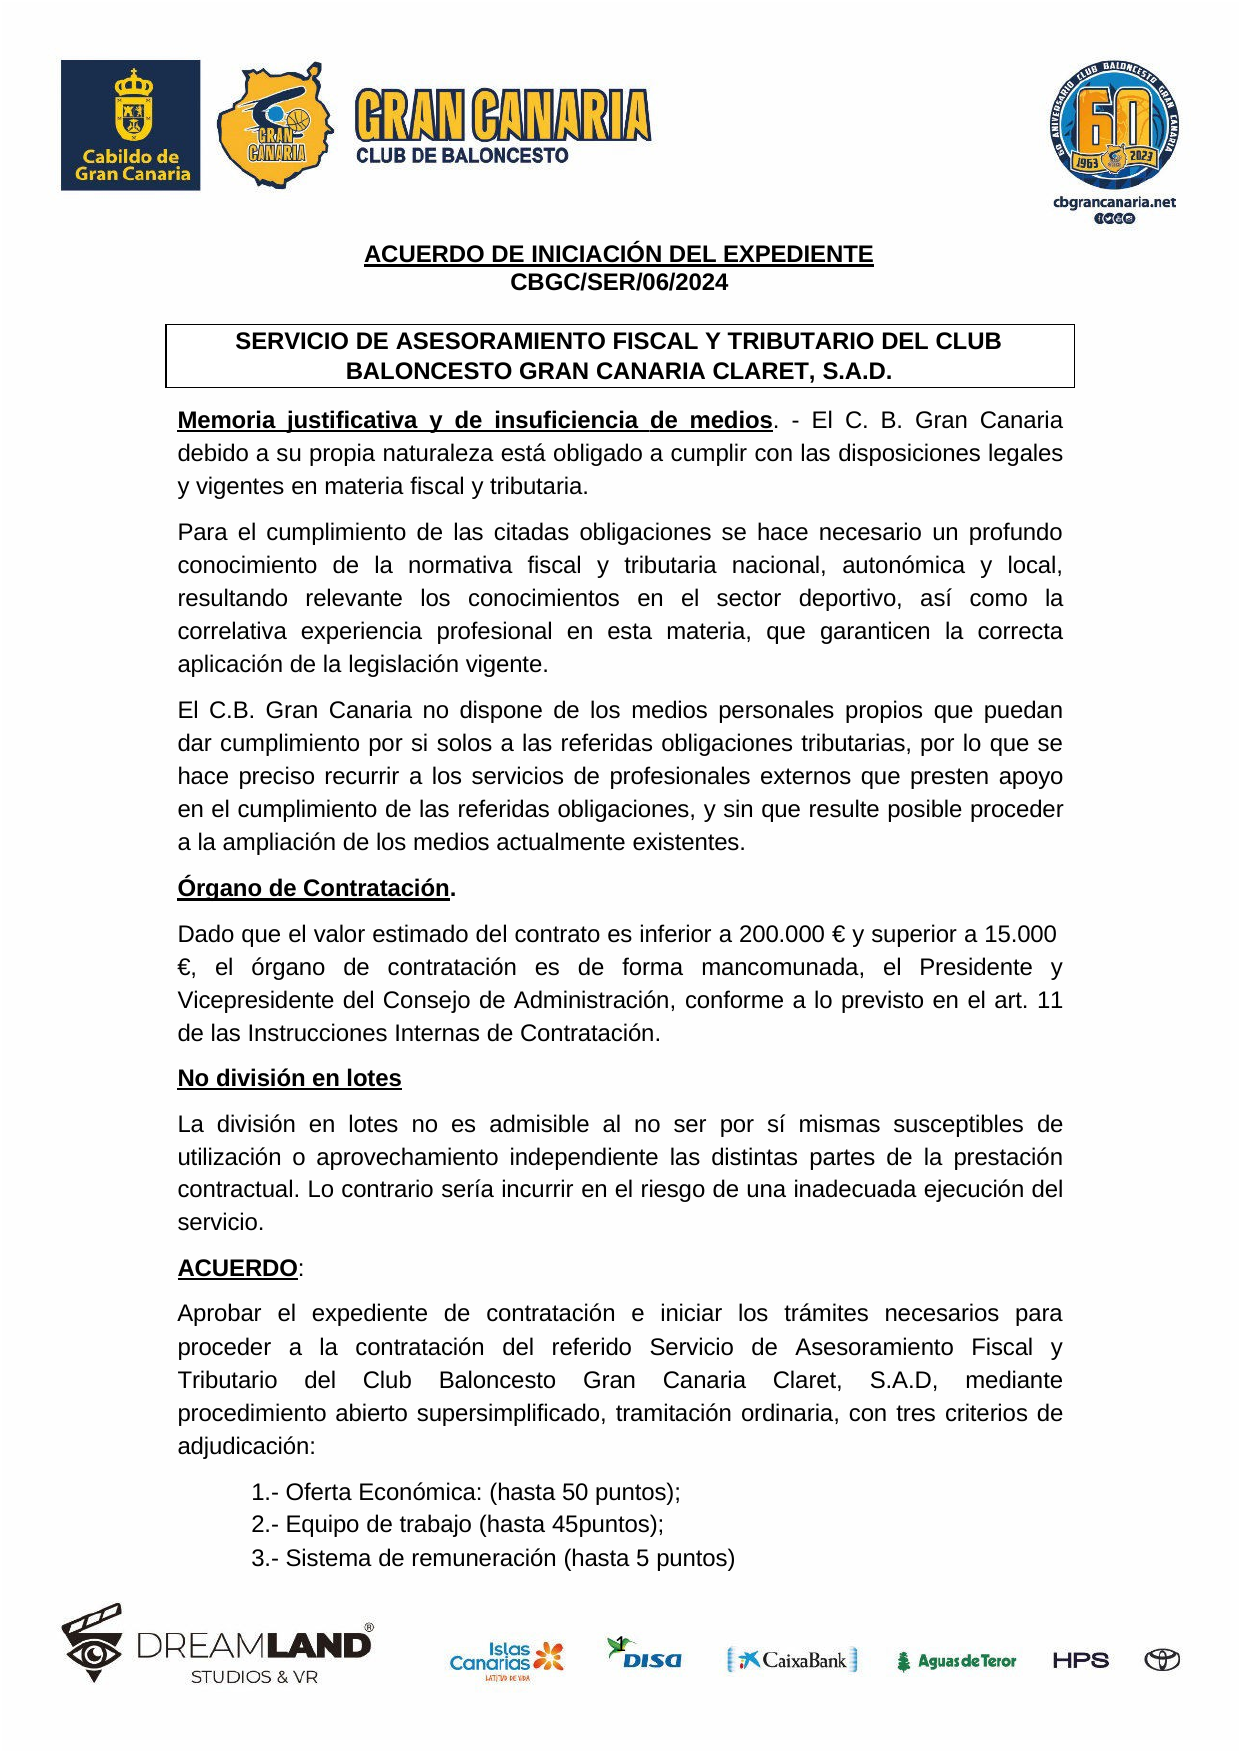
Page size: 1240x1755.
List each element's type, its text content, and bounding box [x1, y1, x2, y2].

text SERVICIO DE ASESORAMIENTO FISCAL Y TRIBUTARIO DEL CLUB BALONCESTO GRAN CANARIA CLARET, S.A.D. [235, 327, 1005, 384]
